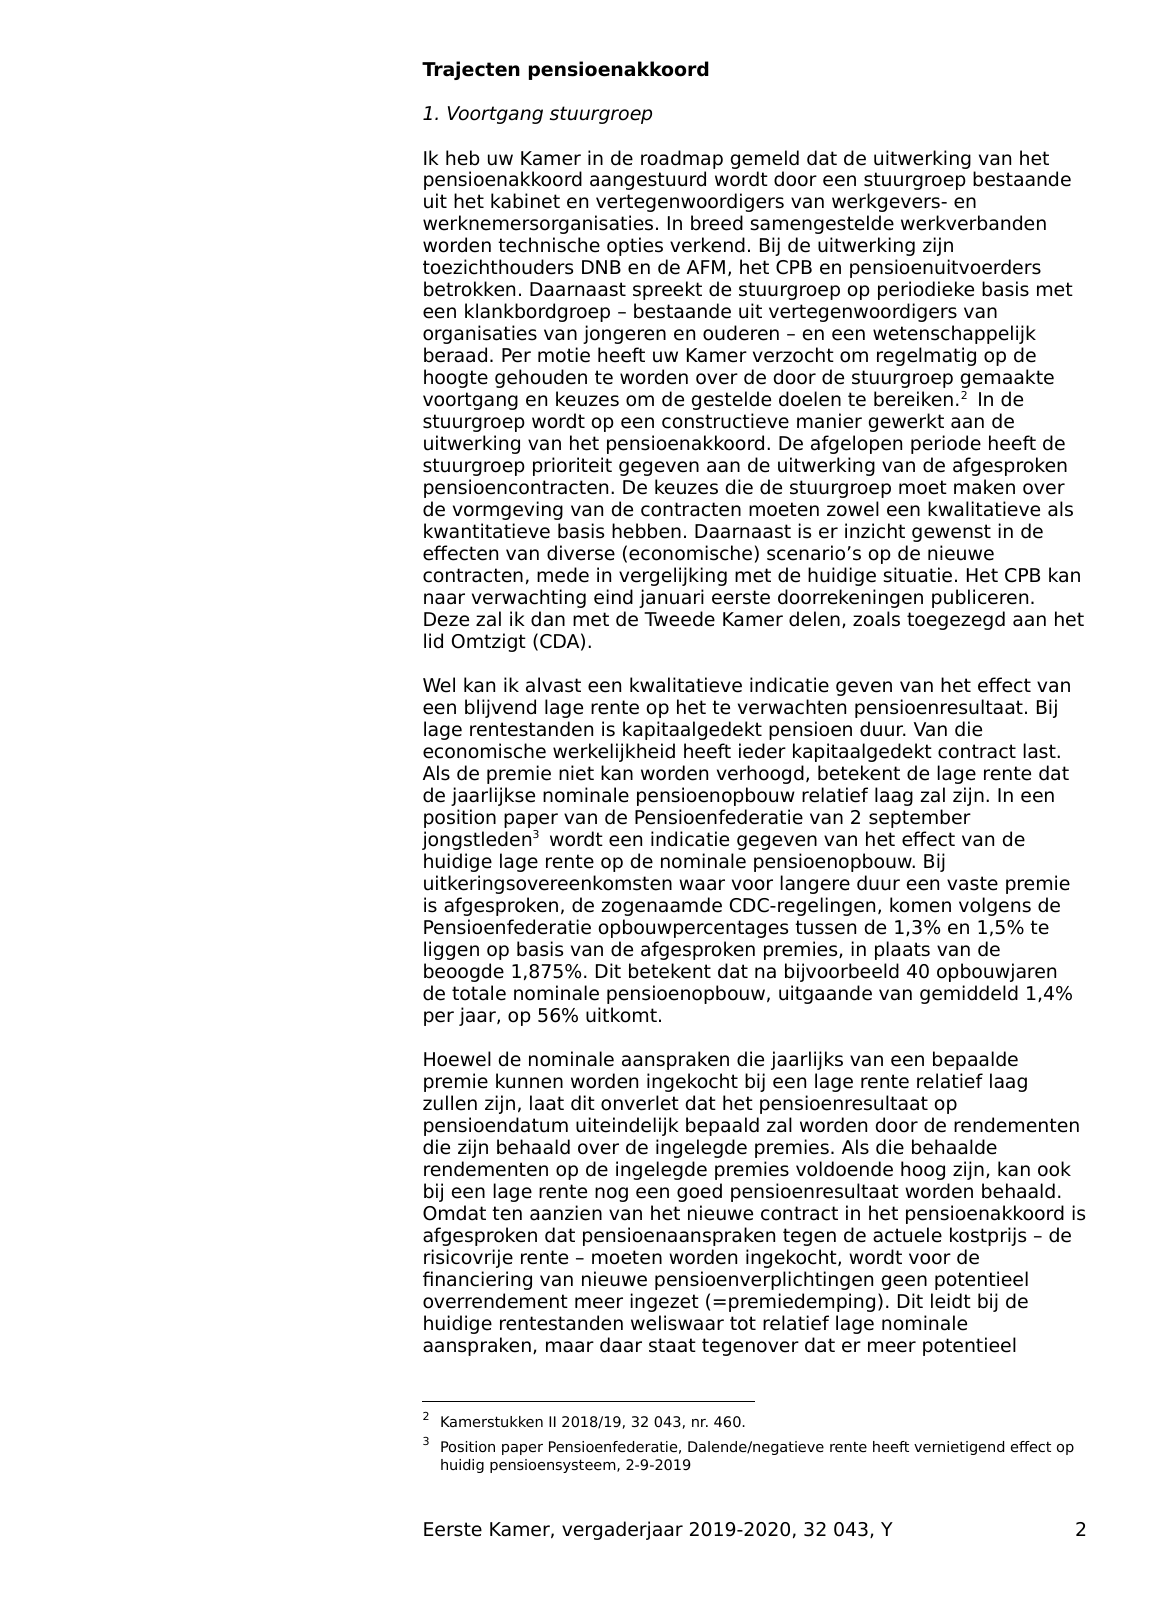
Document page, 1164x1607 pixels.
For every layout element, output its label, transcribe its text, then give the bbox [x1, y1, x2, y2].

text Wel kan ik alvast een kwalitatieve indicatie geven van het effect van een blijvend lage rente op het te verwachten pensioenresultaat. Bij lage rentestanden is kapitaalgedekt pensioen duur. Van die economische werkelijkheid heeft ieder kapitaalgedekt contract last. Als de premie niet kan worden verhoogd, betekent de lage rente dat de jaarlijkse nominale pensioenopbouw relatief laag zal zijn. In een position paper van de Pensioenfederatie van 2 september jongstleden wordt een indicatie gegeven van het effect van de huidige lage rente op de nominale pensioenopbouw. Bij uitkeringsovereenkomsten waar voor langere duur een vaste premie is afgesproken, de zogenaamde CDC-regelingen, komen volgens de Pensioenfederatie opbouwpercentages tussen de 1,3% en 1,5% te liggen op basis van de afgesproken premies, in plaats van de beoogde 1,875%. Dit betekent dat na bijvoorbeeld 40 opbouwjaren de totale nominale pensioenopbouw, uitgaande van gemiddeld 1,4% per jaar, op 56% uitkomt. [422, 675, 1087, 1027]
text Hoewel de nominale aanspraken die jaarlijks van een bepaalde premie kunnen worden ingekocht bij een lage rente relatief laag zullen zijn, laat dit onverlet dat het pensioenresultaat op pensioendatum uiteindelijk bepaald zal worden door de rendementen die zijn behaald over de ingelegde premies. Als die behaalde rendementen op de ingelegde premies voldoende hoog zijn, kan ook bij een lage rente nog een goed pensioenresultaat worden behaald. Omdat ten aanzien van het nieuwe contract in het pensioenakkoord is afgesproken dat pensioenaanspraken tegen de actuele kostprijs – de risicovrije rente – moeten worden ingekocht, wordt voor de financiering van nieuwe pensioenverplichtingen geen potentieel overrendement meer ingezet (=premiedemping). Dit leidt bij de huidige rentestanden weliswaar tot relatief lage nominale aanspraken, maar daar staat tegenover dat er meer potentieel [422, 1049, 1087, 1357]
text Ik heb uw Kamer in de roadmap gemeld dat de uitwerking van het pensioenakkoord aangestuurd wordt door een stuurgroep bestaande uit het kabinet en vertegenwoordigers van werkgevers- en werknemersorganisaties. In breed samengestelde werkverbanden worden technische opties verkend. Bij de uitwerking zijn toezichthouders DNB en de AFM, het CPB en pensioenuitvoerders betrokken. Daarnaast spreekt de stuurgroep op periodieke basis met een klankbordgroep – bestaande uit vertegenwoordigers van organisaties van jongeren en ouderen – en een wetenschappelijk beraad. Per motie heeft uw Kamer verzocht om regelmatig op de hoogte gehouden te worden over de door de stuurgroep gemaakte voortgang en keuzes om de gestelde doelen te bereiken. In de stuurgroep wordt op een constructieve manier gewerkt aan de uitwerking van het pensioenakkoord. De afgelopen periode heeft de stuurgroep prioriteit gegeven aan de uitwerking van de afgesproken pensioencontracten. De keuzes die de stuurgroep moet maken over de vormgeving van de contracten moeten zowel een kwalitatieve als kwantitatieve basis hebben. Daarnaast is er inzicht gewenst in de effecten van diverse (economische) scenario’s op de nieuwe contracten, mede in vergelijking met de huidige situatie. Het CPB kan naar verwachting eind januari eerste doorrekeningen publiceren. Deze zal ik dan met de Tweede Kamer delen, zoals toegezegd aan het lid Omtzigt (CDA). [422, 147, 1087, 653]
text Kamerstukken II 2018/19, 32 043, nr. 460. [422, 1410, 1087, 1432]
text Position paper Pensioenfederatie, Dalende/negatieve rente heeft vernietigend effect op huidig pensioensysteem, 2-9-2019 [422, 1435, 1087, 1474]
subtitle Trajecten pensioenakkoord [422, 59, 1087, 81]
subtitle 1. Voortgang stuurgroep [422, 103, 1087, 125]
